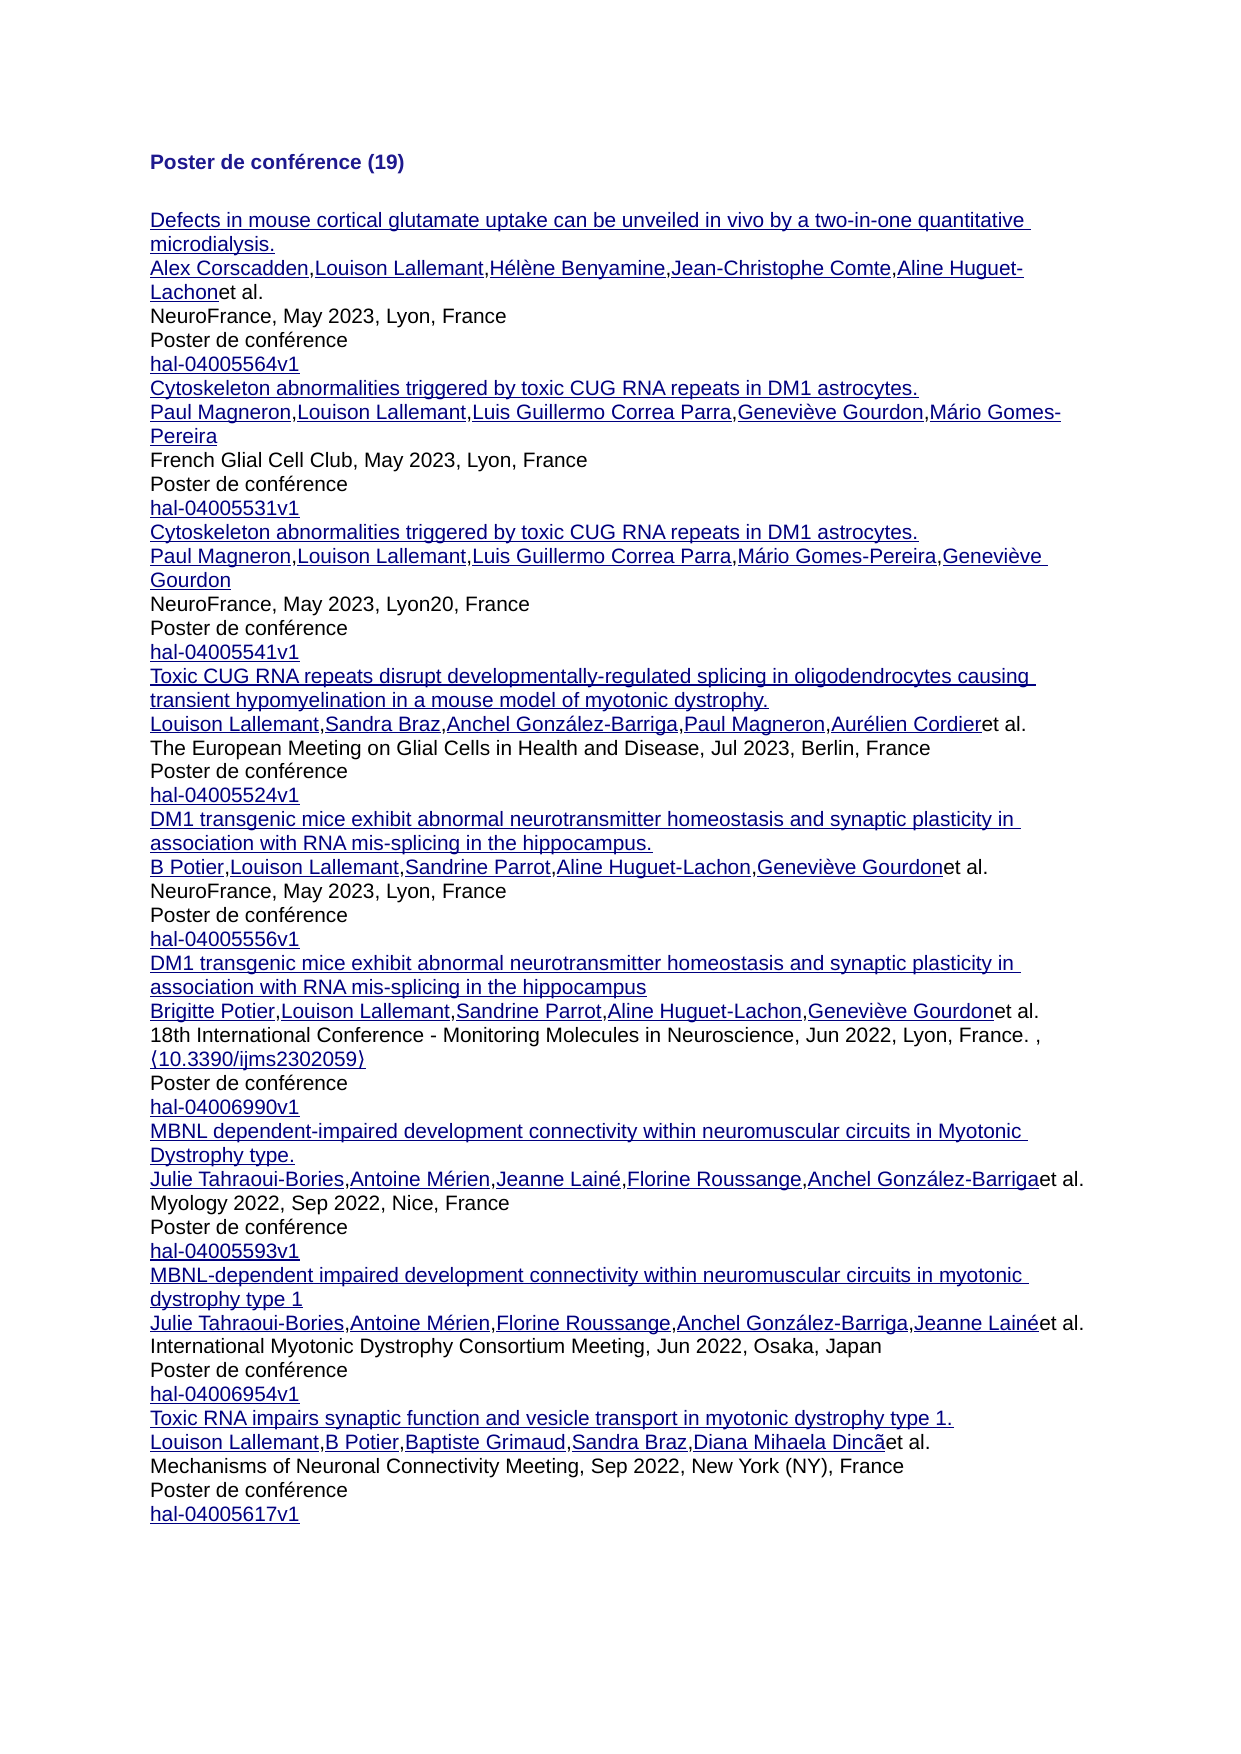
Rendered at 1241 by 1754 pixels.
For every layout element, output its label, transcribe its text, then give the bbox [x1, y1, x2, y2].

subtitle Poster de conférence (19) [150, 150, 1090, 174]
table_cell Cytoskeleton abnormalities triggered by toxic CUG RNA repeats in DM1 astrocytes. Paul Magneron,Louison Lallemant,Luis Guillermo Correa Parra,Mário Gomes-Pereira,Geneviève Gourdon NeuroFrance, May 2023, Lyon20, France Poster de conférence hal-04005541v1 [150, 520, 1090, 663]
table_cell MBNL-dependent impaired development connectivity within neuromuscular circuits in myotonic dystrophy type 1 Julie Tahraoui-Bories,Antoine Mérien,Florine Roussange,Anchel González-Barriga,Jeanne Lainéet al. International Myotonic Dystrophy Consortium Meeting, Jun 2022, Osaka, Japan Poster de conférence hal-04006954v1 [150, 1263, 1090, 1406]
table_cell Toxic RNA impairs synaptic function and vesicle transport in myotonic dystrophy type 1. Louison Lallemant,B Potier,Baptiste Grimaud,Sandra Braz,Diana Mihaela Dincãet al. Mechanisms of Neuronal Connectivity Meeting, Sep 2022, New York (NY), France Poster de conférence hal-04005617v1 [150, 1406, 1090, 1526]
table_cell MBNL dependent-impaired development connectivity within neuromuscular circuits in Myotonic Dystrophy type. Julie Tahraoui-Bories,Antoine Mérien,Jeanne Lainé,Florine Roussange,Anchel González-Barrigaet al. Myology 2022, Sep 2022, Nice, France Poster de conférence hal-04005593v1 [150, 1119, 1090, 1262]
table_cell Cytoskeleton abnormalities triggered by toxic CUG RNA repeats in DM1 astrocytes. Paul Magneron,Louison Lallemant,Luis Guillermo Correa Parra,Geneviève Gourdon,Mário Gomes-Pereira French Glial Cell Club, May 2023, Lyon, France Poster de conférence hal-04005531v1 [150, 376, 1090, 520]
table_cell DM1 transgenic mice exhibit abnormal neurotransmitter homeostasis and synaptic plasticity in association with RNA mis-splicing in the hippocampus Brigitte Potier,Louison Lallemant,Sandrine Parrot,Aline Huguet-Lachon,Geneviève Gourdonet al. 18th International Conference - Monitoring Molecules in Neuroscience, Jun 2022, Lyon, France. , ⟨10.3390/ijms2302059⟩ Poster de conférence hal-04006990v1 [150, 951, 1090, 1119]
table_header Defects in mouse cortical glutamate uptake can be unveiled in vivo by a two-in-one quantitative microdialysis. Alex Corscadden,Louison Lallemant,Hélène Benyamine,Jean-Christophe Comte,Aline Huguet-Lachonet al. NeuroFrance, May 2023, Lyon, France Poster de conférence hal-04005564v1 [150, 208, 1090, 376]
table_cell Toxic CUG RNA repeats disrupt developmentally-regulated splicing in oligodendrocytes causing transient hypomyelination in a mouse model of myotonic dystrophy. Louison Lallemant,Sandra Braz,Anchel González-Barriga,Paul Magneron,Aurélien Cordieret al. The European Meeting on Glial Cells in Health and Disease, Jul 2023, Berlin, France Poster de conférence hal-04005524v1 [150, 664, 1090, 807]
table_cell DM1 transgenic mice exhibit abnormal neurotransmitter homeostasis and synaptic plasticity in association with RNA mis-splicing in the hippocampus. B Potier,Louison Lallemant,Sandrine Parrot,Aline Huguet-Lachon,Geneviève Gourdonet al. NeuroFrance, May 2023, Lyon, France Poster de conférence hal-04005556v1 [150, 807, 1090, 951]
